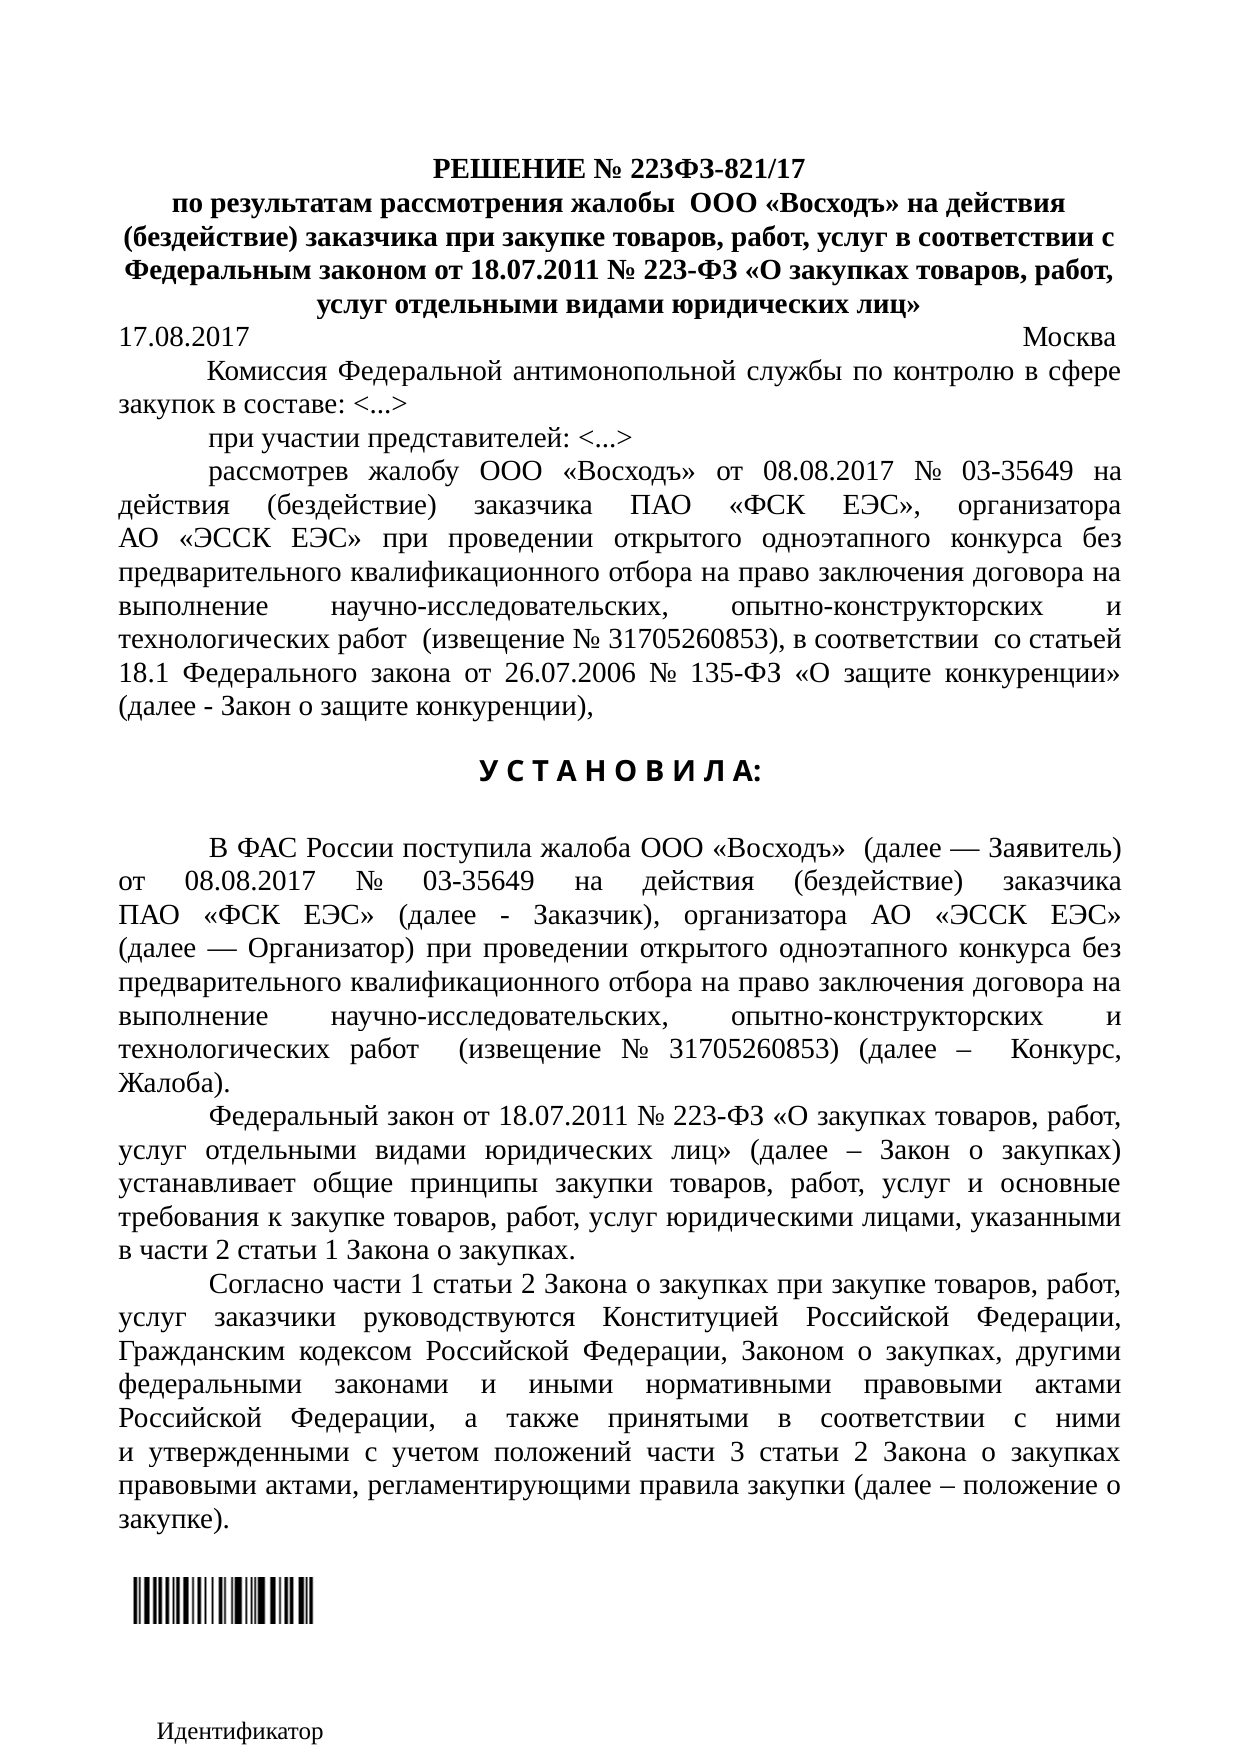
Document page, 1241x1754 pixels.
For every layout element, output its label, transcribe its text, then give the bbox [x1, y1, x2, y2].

text рассмотрев жалобу ООО «Восходъ» от 08.08.2017 № 03-35649 на действия (бездействие) заказчика ПАО «ФСК ЕЭС», организатора АО «ЭССК ЕЭС» при проведении открытого одноэтапного конкурса без предварительного квалификационного отбора на право заключения договора на выполнение научно-исследовательских, опытно-конструкторских и технологических работ (извещение № 31705260853), в соответствии со статьей 18.1 Федерального закона от 26.07.2006 № 135-ФЗ «О защите конкуренции» (далее - Закон о защите конкуренции), [118, 453, 1122, 722]
picture [118, 1577, 331, 1624]
text 17.08.2017 Москва [118, 319, 1122, 353]
text Федеральный закон от 18.07.2011 № 223-ФЗ «О закупках товаров, работ, услуг отдельными видами юридических лиц» (далее – Закон о закупках) устанавливает общие принципы закупки товаров, работ, услуг и основные требования к закупке товаров, работ, услуг юридическими лицами, указанными в части 2 статьи 1 Закона о закупках. [118, 1098, 1122, 1266]
text Согласно части 1 статьи 2 Закона о закупках при закупке товаров, работ, услуг заказчики руководствуются Конституцией Российской Федерации, Гражданским кодексом Российской Федерации, Законом о закупках, другими федеральными законами и иными нормативными правовыми актами Российской Федерации, а также принятыми в соответствии с ними и утвержденными с учетом положений части 3 статьи 2 Закона о закупках правовыми актами, регламентирующими правила закупки (далее – положение о закупке). [118, 1266, 1122, 1534]
text по результатам рассмотрения жалобы ООО «Восходъ» на действия (бездействие) заказчика при закупке товаров, работ, услуг в соответствии с Федеральным законом от 18.07.2011 № 223-ФЗ «О закупках товаров, работ, услуг отдельными видами юридических лиц» [118, 185, 1119, 319]
text У С Т А Н О В И Л А: [118, 751, 1122, 790]
text Комиссия Федеральной антимонопольной службы по контролю в сфере закупок в составе: <...> [118, 353, 1122, 420]
text В ФАС России поступила жалоба ООО «Восходъ» (далее — Заявитель) от 08.08.2017 № 03-35649 на действия (бездействие) заказчика ПАО «ФСК ЕЭС» (далее - Заказчик), организатора АО «ЭССК ЕЭС» (далее — Организатор) при проведении открытого одноэтапного конкурса без предварительного квалификационного отбора на право заключения договора на выполнение научно-исследовательских, опытно-конструкторских и технологических работ (извещение № 31705260853) (далее – Конкурс, Жалоба). [118, 830, 1122, 1098]
text РЕШЕНИЕ № 223ФЗ-821/17 [118, 152, 1119, 185]
text при участии представителей: <...> [118, 420, 1122, 453]
